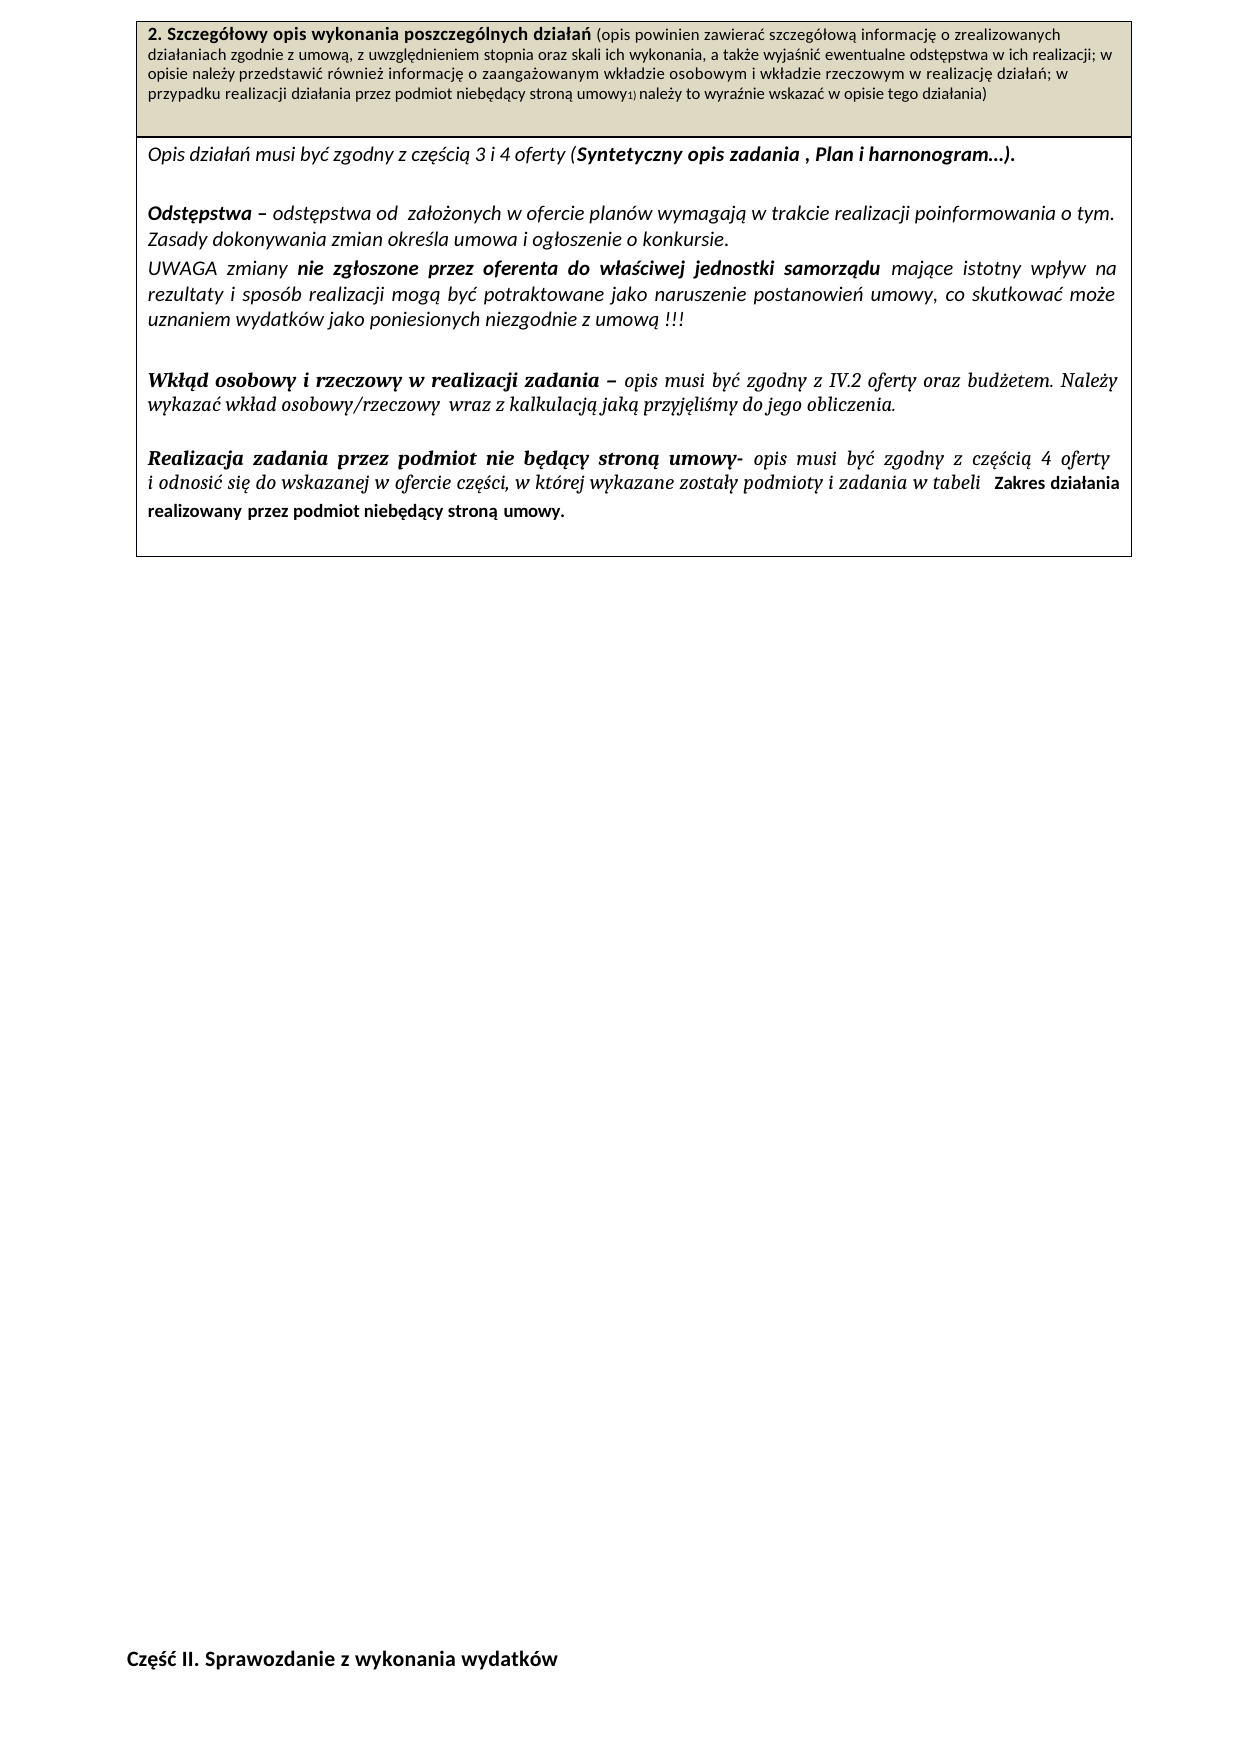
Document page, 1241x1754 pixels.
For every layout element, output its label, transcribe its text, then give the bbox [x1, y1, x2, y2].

table_header 2. Szczegółowy opis wykonania poszczególnych działań (opis powinien zawierać szczegółową informację o zrealizowanych działaniach zgodnie z umową, z uwzględnieniem stopnia oraz skali ich wykonania, a także wyjaśnić ewentualne odstępstwa w ich realizacji; w opisie należy przedstawić również informację o zaangażowanym wkładzie osobowym i wkładzie rzeczowym w realizację działań; w przypadku realizacji działania przez podmiot niebędący stroną umowy1) należy to wyraźnie wskazać w opisie tego działania) [137, 22, 1131, 136]
table_cell Opis działań musi być zgodny z częścią 3 i 4 oferty (Syntetyczny opis zadania , Plan i harnonogram…). Odstępstwa – odstępstwa od założonych w ofercie planów wymagają w trakcie realizacji poinformowania o tym. Zasady dokonywania zmian określa umowa i ogłoszenie o konkursie. UWAGA zmiany nie zgłoszone przez oferenta do właściwej jednostki samorządu mające istotny wpływ na rezultaty i sposób realizacji mogą być potraktowane jako naruszenie postanowień umowy, co skutkować może uznaniem wydatków jako poniesionych niezgodnie z umową !!! Wkłąd osobowy i rzeczowy w realizacji zadania – opis musi być zgodny z IV.2 oferty oraz budżetem. Należy wykazać wkład osobowy/rzeczowy wraz z kalkulacją jaką przyjęliśmy do jego obliczenia. Realizacja zadania przez podmiot nie będący stroną umowy- opis musi być zgodny z częścią 4 oferty i odnosić się do wskazanej w ofercie części, w której wykazane zostały podmioty i zadania w tabeli Zakres działania realizowany przez podmiot niebędący stroną umowy. [137, 138, 1131, 556]
text Część II. Sprawozdanie z wykonania wydatków [127, 1646, 1240, 1672]
